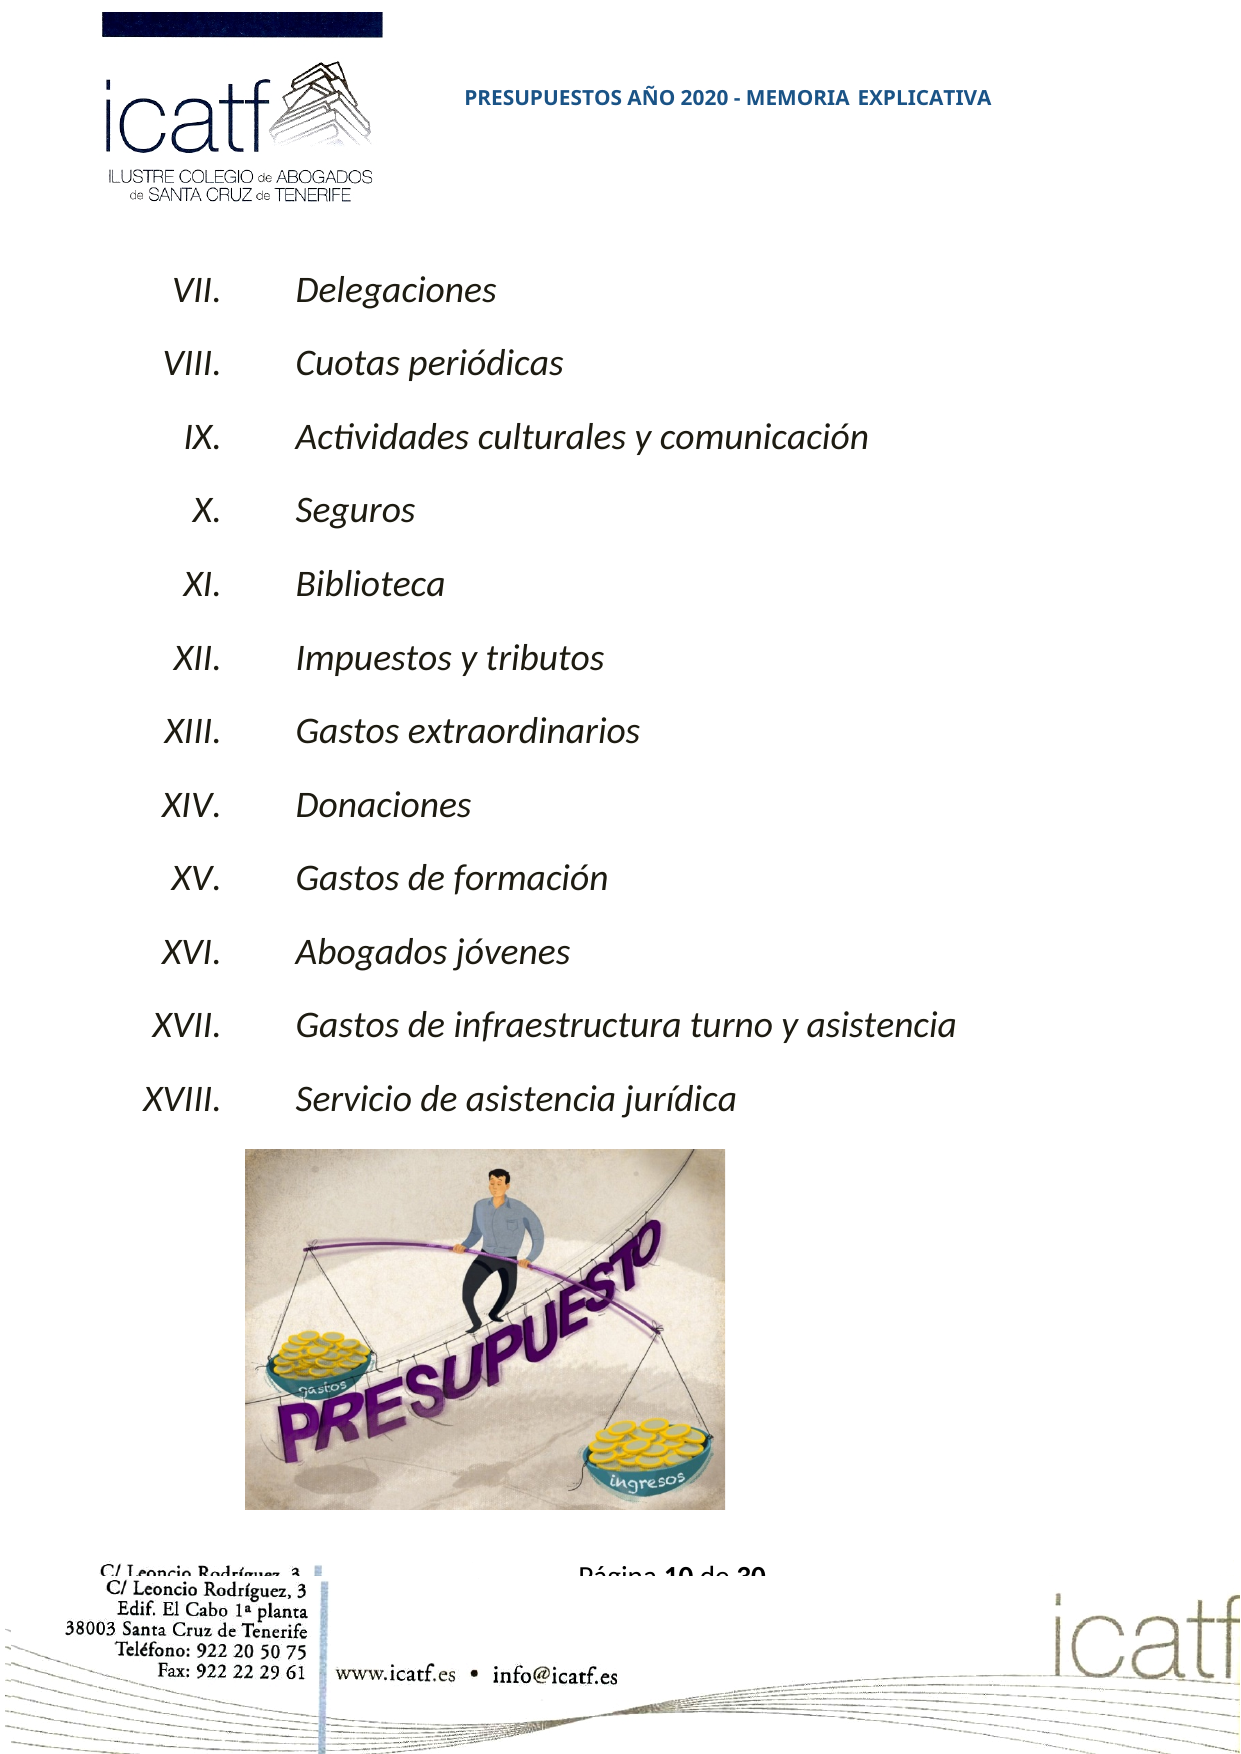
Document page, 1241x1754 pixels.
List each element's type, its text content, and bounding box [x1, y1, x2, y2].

list Gastos extraordinarios [222, 707, 1167, 753]
list Servicio de asistencia jurídica [222, 1075, 1167, 1121]
list Gastos de formación [222, 854, 1167, 900]
list Actividades culturales y comunicación [222, 413, 1167, 459]
list Impuestos y tributos [222, 633, 1167, 679]
list Delegaciones [222, 266, 1167, 312]
list Seguros [222, 486, 1167, 532]
list Cuotas periódicas [222, 339, 1167, 385]
list Biblioteca [222, 560, 1167, 606]
list Abogados jóvenes [222, 928, 1167, 973]
list Gastos de infraestructura turno y asistencia [222, 1001, 1167, 1047]
list Donaciones [222, 781, 1167, 826]
